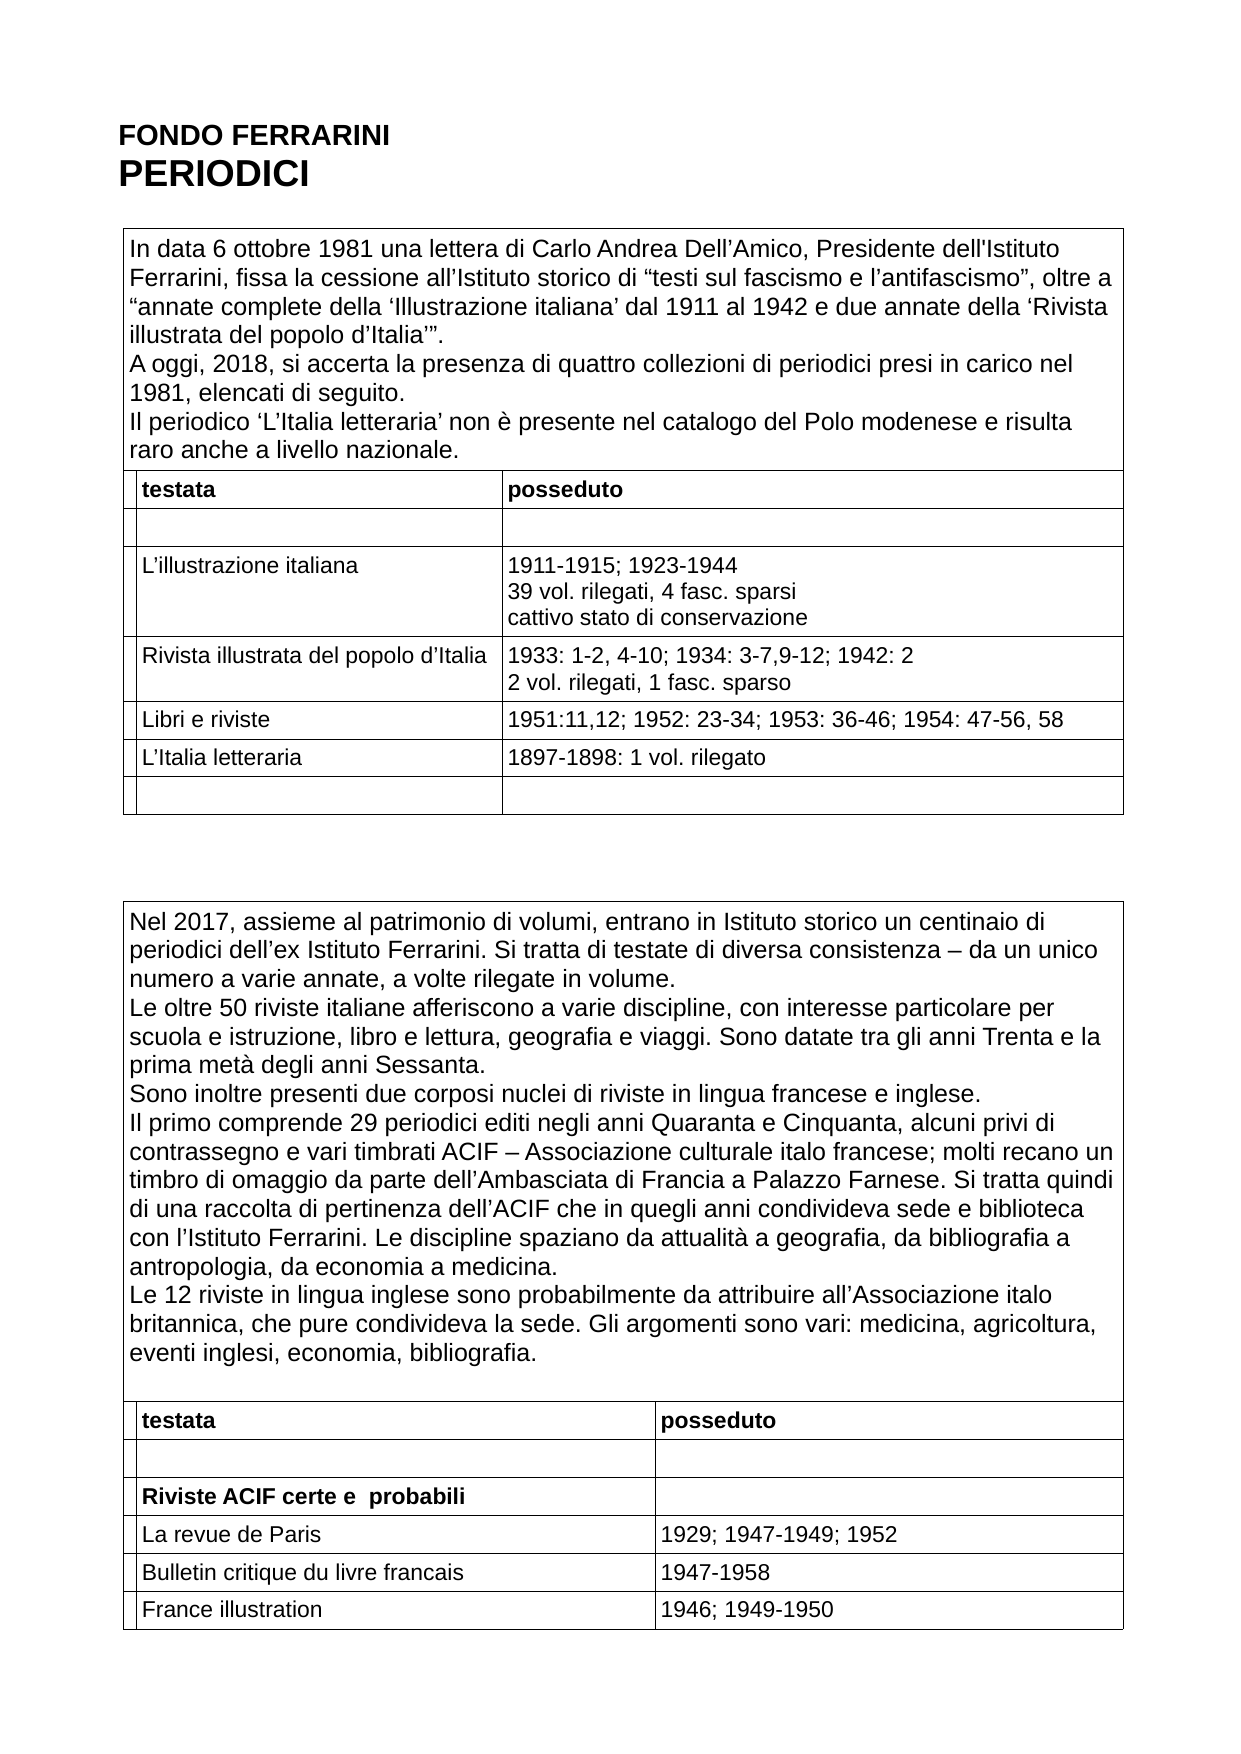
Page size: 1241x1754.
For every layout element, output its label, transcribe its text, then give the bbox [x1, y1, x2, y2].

table_cell 1951:11,12; 1952: 23-34; 1953: 36-46; 1954: 47-56, 58 [503, 702, 1123, 738]
table_cell L’Italia letteraria [137, 740, 502, 776]
table_cell Bulletin critique du livre francais [137, 1554, 655, 1591]
table_cell 1946; 1949-1950 [656, 1592, 1123, 1628]
table_cell L’illustrazione italiana [137, 547, 502, 636]
table_cell [124, 702, 136, 738]
table_cell [124, 1554, 136, 1591]
table_cell [656, 1478, 1123, 1515]
table_cell [503, 509, 1123, 546]
table_cell [124, 1440, 136, 1477]
table_cell [137, 1440, 655, 1477]
table_cell Riviste ACIF certe e probabili [137, 1478, 655, 1515]
table_cell [124, 547, 136, 636]
table_cell testata [137, 471, 502, 508]
table_cell posseduto [656, 1402, 1123, 1439]
table_cell [124, 471, 136, 508]
table_cell posseduto [503, 471, 1123, 508]
table_cell 1933: 1-2, 4-10; 1934: 3-7,9-12; 1942: 2 2 vol. rilegati, 1 fasc. sparso [503, 637, 1123, 701]
table_cell [124, 1516, 136, 1553]
table_cell Libri e riviste [137, 702, 502, 738]
text PERIODICI [118, 152, 1122, 195]
table_cell [124, 1478, 136, 1515]
table_cell [124, 1592, 136, 1628]
table_cell [124, 509, 136, 546]
table_cell [124, 1402, 136, 1439]
table_cell [656, 1440, 1123, 1477]
table_cell 1897-1898: 1 vol. rilegato [503, 740, 1123, 776]
table_cell [124, 740, 136, 776]
table_cell [137, 509, 502, 546]
table_cell 1911-1915; 1923-1944 39 vol. rilegati, 4 fasc. sparsi cattivo stato di conservazione [503, 547, 1123, 636]
table_cell testata [137, 1402, 655, 1439]
table_header Nel 2017, assieme al patrimonio di volumi, entrano in Istituto storico un centinaio di periodici dell’ex Istituto Ferrarini. Si tratta di testate di diversa consistenza – da un unico numero a varie annate, a volte rilegate in volume. Le oltre 50 riviste italiane afferiscono a varie discipline, con interesse particolare per scuola e istruzione, libro e lettura, geografia e viaggi. Sono datate tra gli anni Trenta e la prima metà degli anni Sessanta. Sono inoltre presenti due corposi nuclei di riviste in lingua francese e inglese. Il primo comprende 29 periodici editi negli anni Quaranta e Cinquanta, alcuni privi di contrassegno e vari timbrati ACIF – Associazione culturale italo francese; molti recano un timbro di omaggio da parte dell’Ambasciata di Francia a Palazzo Farnese. Si tratta quindi di una raccolta di pertinenza dell’ACIF che in quegli anni condivideva sede e biblioteca con l’Istituto Ferrarini. Le discipline spaziano da attualità a geografia, da bibliografia a antropologia, da economia a medicina. Le 12 riviste in lingua inglese sono probabilmente da attribuire all’Associazione italo britannica, che pure condivideva la sede. Gli argomenti sono vari: medicina, agricoltura, eventi inglesi, economia, bibliografia. [124, 902, 1123, 1401]
table_cell [124, 777, 136, 814]
text FONDO FERRARINI [118, 118, 1122, 152]
table_cell France illustration [137, 1592, 655, 1628]
table_cell Rivista illustrata del popolo d’Italia [137, 637, 502, 701]
table_header In data 6 ottobre 1981 una lettera di Carlo Andrea Dell’Amico, Presidente dell'Istituto Ferrarini, fissa la cessione all’Istituto storico di “testi sul fascismo e l’antifascismo”, oltre a “annate complete della ‘Illustrazione italiana’ dal 1911 al 1942 e due annate della ‘Rivista illustrata del popolo d’Italia’”. A oggi, 2018, si accerta la presenza di quattro collezioni di periodici presi in carico nel 1981, elencati di seguito. Il periodico ‘L’Italia letteraria’ non è presente nel catalogo del Polo modenese e risulta raro anche a livello nazionale. [124, 229, 1123, 470]
table_cell [503, 777, 1123, 814]
table_cell [124, 637, 136, 701]
table_cell 1929; 1947-1949; 1952 [656, 1516, 1123, 1553]
table_cell [137, 777, 502, 814]
table_cell 1947-1958 [656, 1554, 1123, 1591]
table_cell La revue de Paris [137, 1516, 655, 1553]
